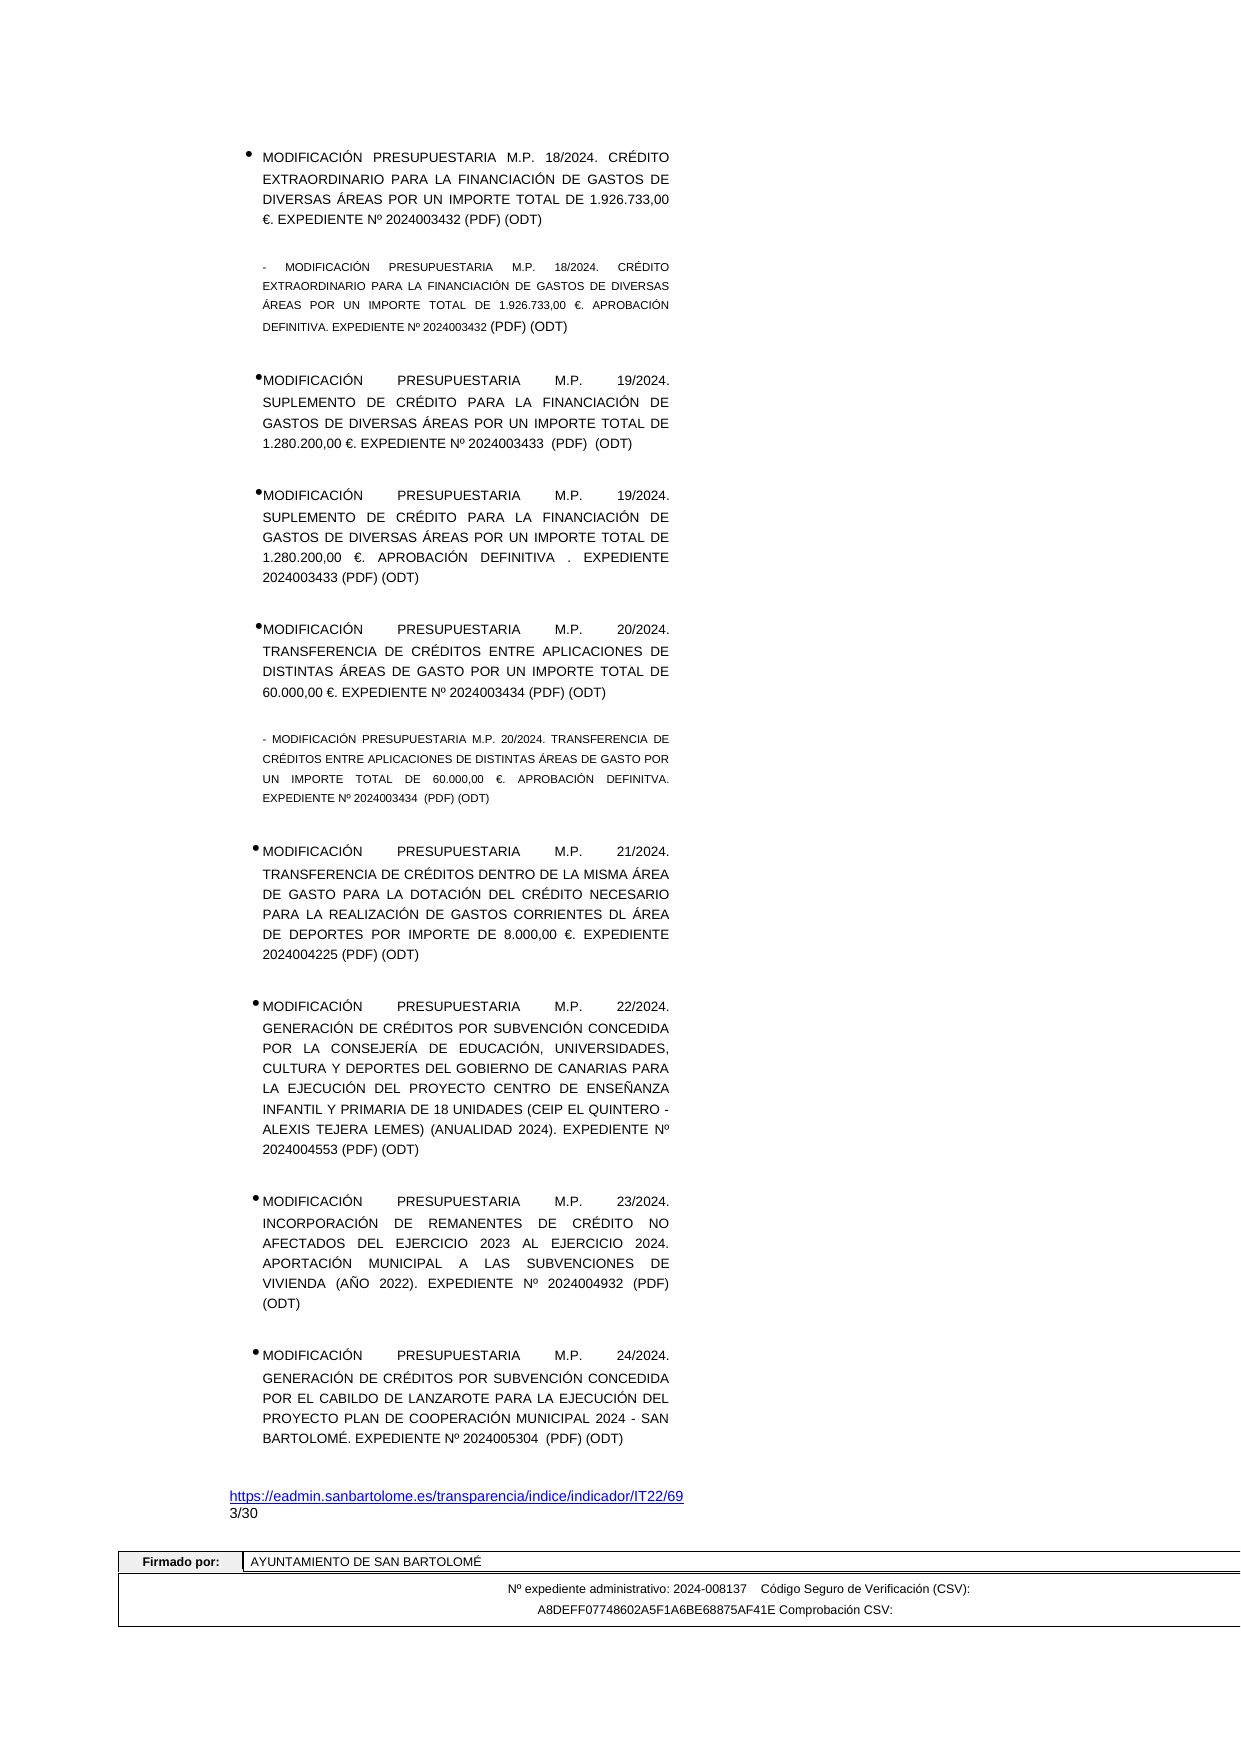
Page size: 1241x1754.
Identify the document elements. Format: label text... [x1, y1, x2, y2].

list MODIFICACIÓN PRESUPUESTARIA M.P. 20/2024. TRANSFERENCIA DE CRÉDITOS ENTRE APLICACIONES DE DISTINTAS ÁREAS DE GASTO POR UN IMPORTE TOTAL DE 60.000,00 €. EXPEDIENTE Nº 2024003434 (PDF) (ODT) [255, 619, 669, 700]
table_header AYUNTAMIENTO DE SAN BARTOLOMÉ [244, 1552, 1240, 1571]
list MODIFICACIÓN PRESUPUESTARIA M.P. 18/2024. CRÉDITO EXTRAORDINARIO PARA LA FINANCIACIÓN DE GASTOS DE DIVERSAS ÁREAS POR UN IMPORTE TOTAL DE 1.926.733,00 €. EXPEDIENTE Nº 2024003432 (PDF) (ODT) [245, 146, 669, 227]
list MODIFICACIÓN PRESUPUESTARIA M.P. 19/2024. SUPLEMENTO DE CRÉDITO PARA LA FINANCIACIÓN DE GASTOS DE DIVERSAS ÁREAS POR UN IMPORTE TOTAL DE 1.280.200,00 €. APROBACIÓN DEFINITIVA . EXPEDIENTE 2024003433 (PDF) (ODT) [255, 484, 669, 585]
text - MODIFICACIÓN PRESUPUESTARIA M.P. 18/2024. CRÉDITO EXTRAORDINARIO PARA LA FINANCIACIÓN DE GASTOS DE DIVERSAS ÁREAS POR UN IMPORTE TOTAL DE 1.926.733,00 €. APROBACIÓN DEFINITIVA. EXPEDIENTE Nº 2024003432 (PDF) (ODT) [262, 260, 670, 334]
table_header Firmado por: [119, 1552, 242, 1569]
table_cell Nº expediente administrativo: 2024-008137 Código Seguro de Verificación (CSV): A8DEFF07748602A5F1A6BE68875AF41E Comprobación CSV: [119, 1574, 1240, 1626]
list MODIFICACIÓN PRESUPUESTARIA M.P. 19/2024. SUPLEMENTO DE CRÉDITO PARA LA FINANCIACIÓN DE GASTOS DE DIVERSAS ÁREAS POR UN IMPORTE TOTAL DE 1.280.200,00 €. EXPEDIENTE Nº 2024003433 (PDF) (ODT) [255, 370, 669, 451]
list MODIFICACIÓN PRESUPUESTARIA M.P. 23/2024. INCORPORACIÓN DE REMANENTES DE CRÉDITO NO AFECTADOS DEL EJERCICIO 2023 AL EJERCICIO 2024. APORTACIÓN MUNICIPAL A LAS SUBVENCIONES DE VIVIENDA (AÑO 2022). EXPEDIENTE Nº 2024004932 (PDF) (ODT) [252, 1190, 669, 1312]
list MODIFICACIÓN PRESUPUESTARIA M.P. 24/2024. GENERACIÓN DE CRÉDITOS POR SUBVENCIÓN CONCEDIDA POR EL CABILDO DE LANZAROTE PARA LA EJECUCIÓN DEL PROYECTO PLAN DE COOPERACIÓN MUNICIPAL 2024 - SAN BARTOLOMÉ. EXPEDIENTE Nº 2024005304 (PDF) (ODT) [252, 1345, 669, 1446]
list MODIFICACIÓN PRESUPUESTARIA M.P. 22/2024. GENERACIÓN DE CRÉDITOS POR SUBVENCIÓN CONCEDIDA POR LA CONSEJERÍA DE EDUCACIÓN, UNIVERSIDADES, CULTURA Y DEPORTES DEL GOBIERNO DE CANARIAS PARA LA EJECUCIÓN DEL PROYECTO CENTRO DE ENSEÑANZA INFANTIL Y PRIMARIA DE 18 UNIDADES (CEIP EL QUINTERO - ALEXIS TEJERA LEMES) (ANUALIDAD 2024). EXPEDIENTE Nº 2024004553 (PDF) (ODT) [252, 996, 669, 1157]
text - MODIFICACIÓN PRESUPUESTARIA M.P. 20/2024. TRANSFERENCIA DE CRÉDITOS ENTRE APLICACIONES DE DISTINTAS ÁREAS DE GASTO POR UN IMPORTE TOTAL DE 60.000,00 €. APROBACIÓN DEFINITVA. EXPEDIENTE Nº 2024003434 (PDF) (ODT) [262, 733, 669, 805]
list MODIFICACIÓN PRESUPUESTARIA M.P. 21/2024. TRANSFERENCIA DE CRÉDITOS DENTRO DE LA MISMA ÁREA DE GASTO PARA LA DOTACIÓN DEL CRÉDITO NECESARIO PARA LA REALIZACIÓN DE GASTOS CORRIENTES DL ÁREA DE DEPORTES POR IMPORTE DE 8.000,00 €. EXPEDIENTE 2024004225 (PDF) (ODT) [252, 841, 669, 962]
text https://eadmin.sanbartolome.es/transparencia/indice/indicador/IT22/69 3/30 [229, 1488, 1122, 1522]
